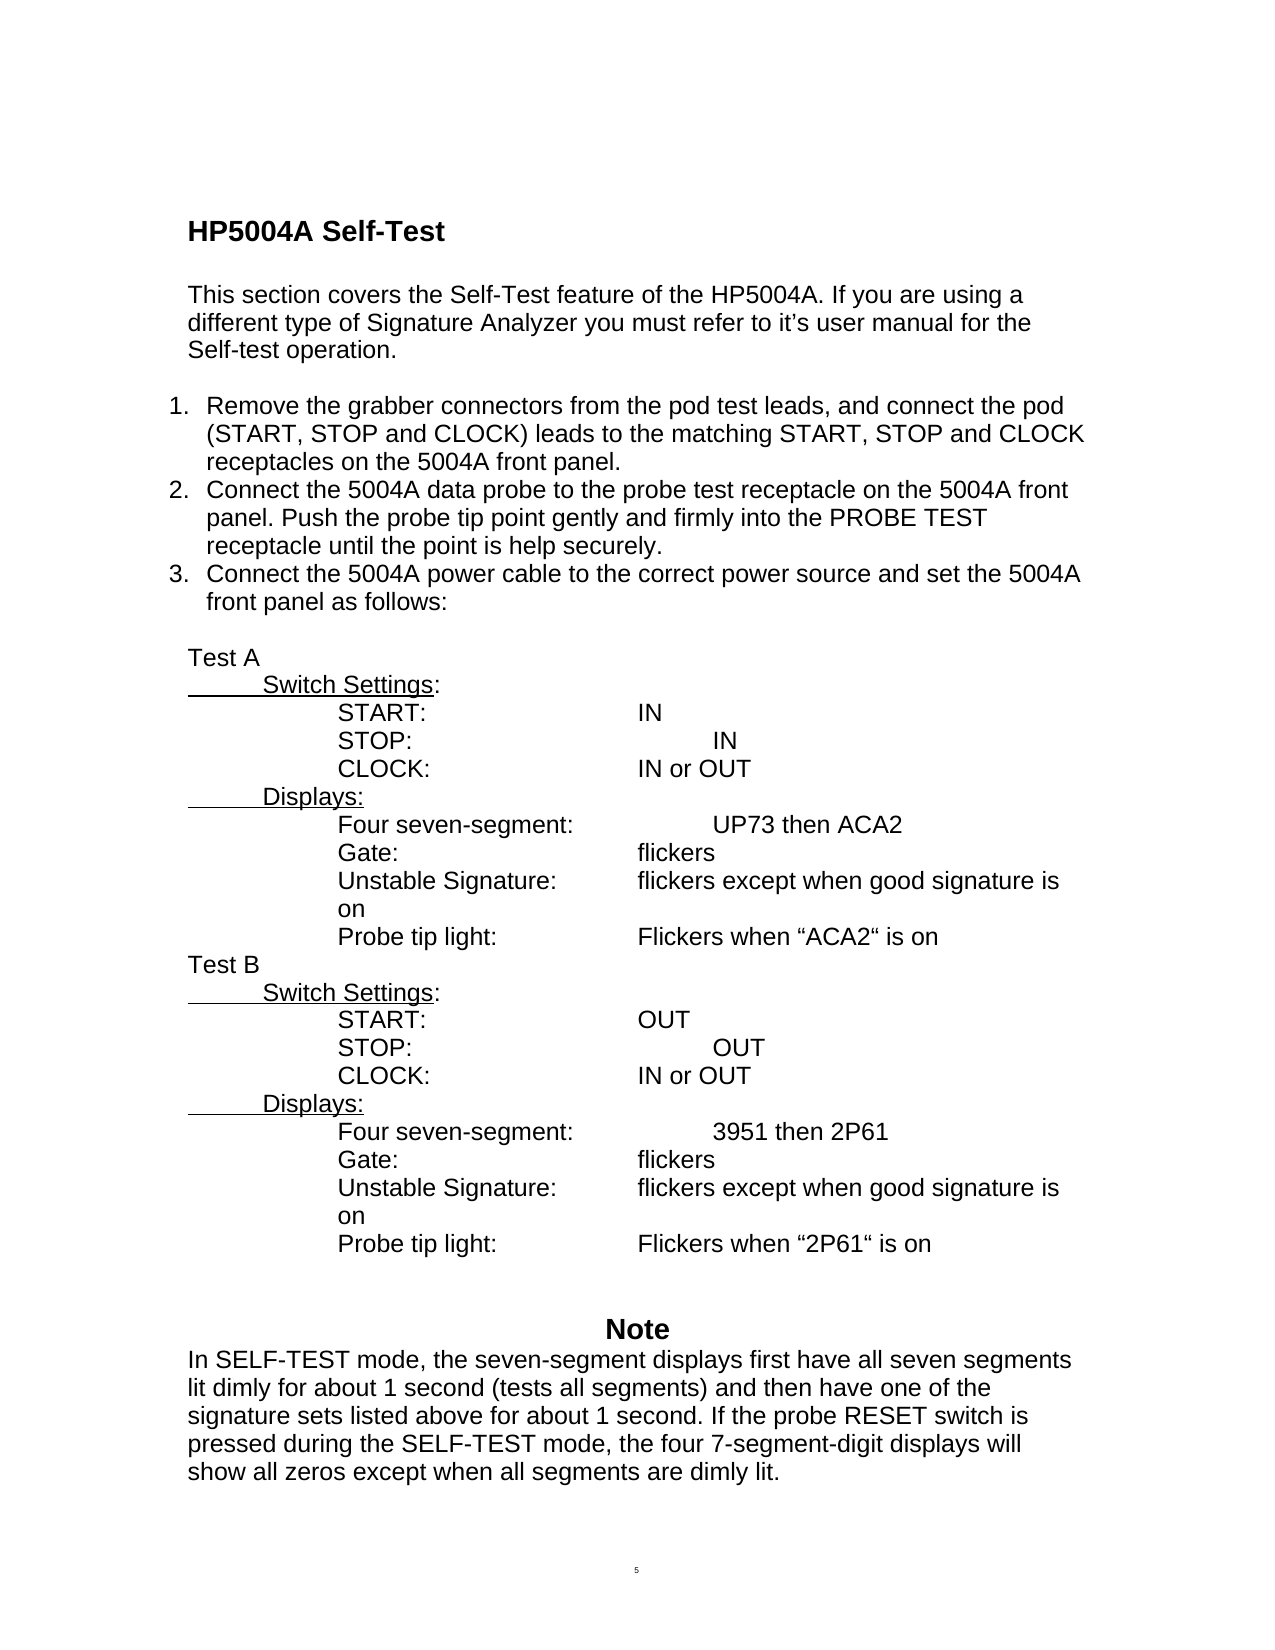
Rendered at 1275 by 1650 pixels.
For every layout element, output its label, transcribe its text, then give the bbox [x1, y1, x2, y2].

text HP5004A Self-Test [187, 215, 1087, 248]
text Four seven-segment: UP73 then ACA2 [187, 811, 1087, 839]
text Probe tip light: Flickers when “2P61“ is on [337, 1229, 1087, 1257]
text Gate: flickers [337, 839, 1087, 867]
text STOP: IN [187, 727, 1087, 755]
text Note [187, 1313, 1087, 1346]
text Displays: [187, 783, 1087, 811]
list Connect the 5004A power cable to the correct power source and set the 5004A front panel as follows: [169, 559, 1087, 615]
text Unstable Signature: flickers except when good signature is on [337, 867, 1087, 922]
list Connect the 5004A data probe to the probe test receptacle on the 5004A front panel. Push the probe tip point gently and firmly into the PROBE TEST receptacle until the point is help securely. [169, 476, 1087, 559]
text Switch Settings: [187, 978, 1087, 1006]
text Test B [187, 950, 1087, 978]
text Unstable Signature: flickers except when good signature is on [337, 1174, 1087, 1229]
text Probe tip light: Flickers when “ACA2“ is on [337, 922, 1087, 950]
list Remove the grabber connectors from the pod test leads, and connect the pod (START, STOP and CLOCK) leads to the matching START, STOP and CLOCK receptacles on the 5004A front panel. [169, 392, 1087, 476]
text Test A [187, 643, 1087, 671]
text Switch Settings: [187, 671, 1087, 699]
text Four seven-segment: 3951 then 2P61 [187, 1118, 1087, 1146]
text START: IN [187, 699, 1087, 727]
text In SELF-TEST mode, the seven-segment displays first have all seven segments lit dimly for about 1 second (tests all segments) and then have one of the signature sets listed above for about 1 second. If the probe RESET switch is pressed during the SELF-TEST mode, the four 7-segment-digit displays will show all zeros except when all segments are dimly lit. [187, 1346, 1087, 1486]
text Gate: flickers [337, 1146, 1087, 1174]
text Displays: [187, 1090, 1087, 1118]
text CLOCK: IN or OUT [187, 755, 1087, 783]
text START: OUT [187, 1006, 1087, 1034]
text This section covers the Self-Test feature of the HP5004A. If you are using a different type of Signature Analyzer you must refer to it’s user manual for the Self-test operation. [187, 280, 1087, 364]
text STOP: OUT [187, 1034, 1087, 1062]
text CLOCK: IN or OUT [187, 1062, 1087, 1090]
